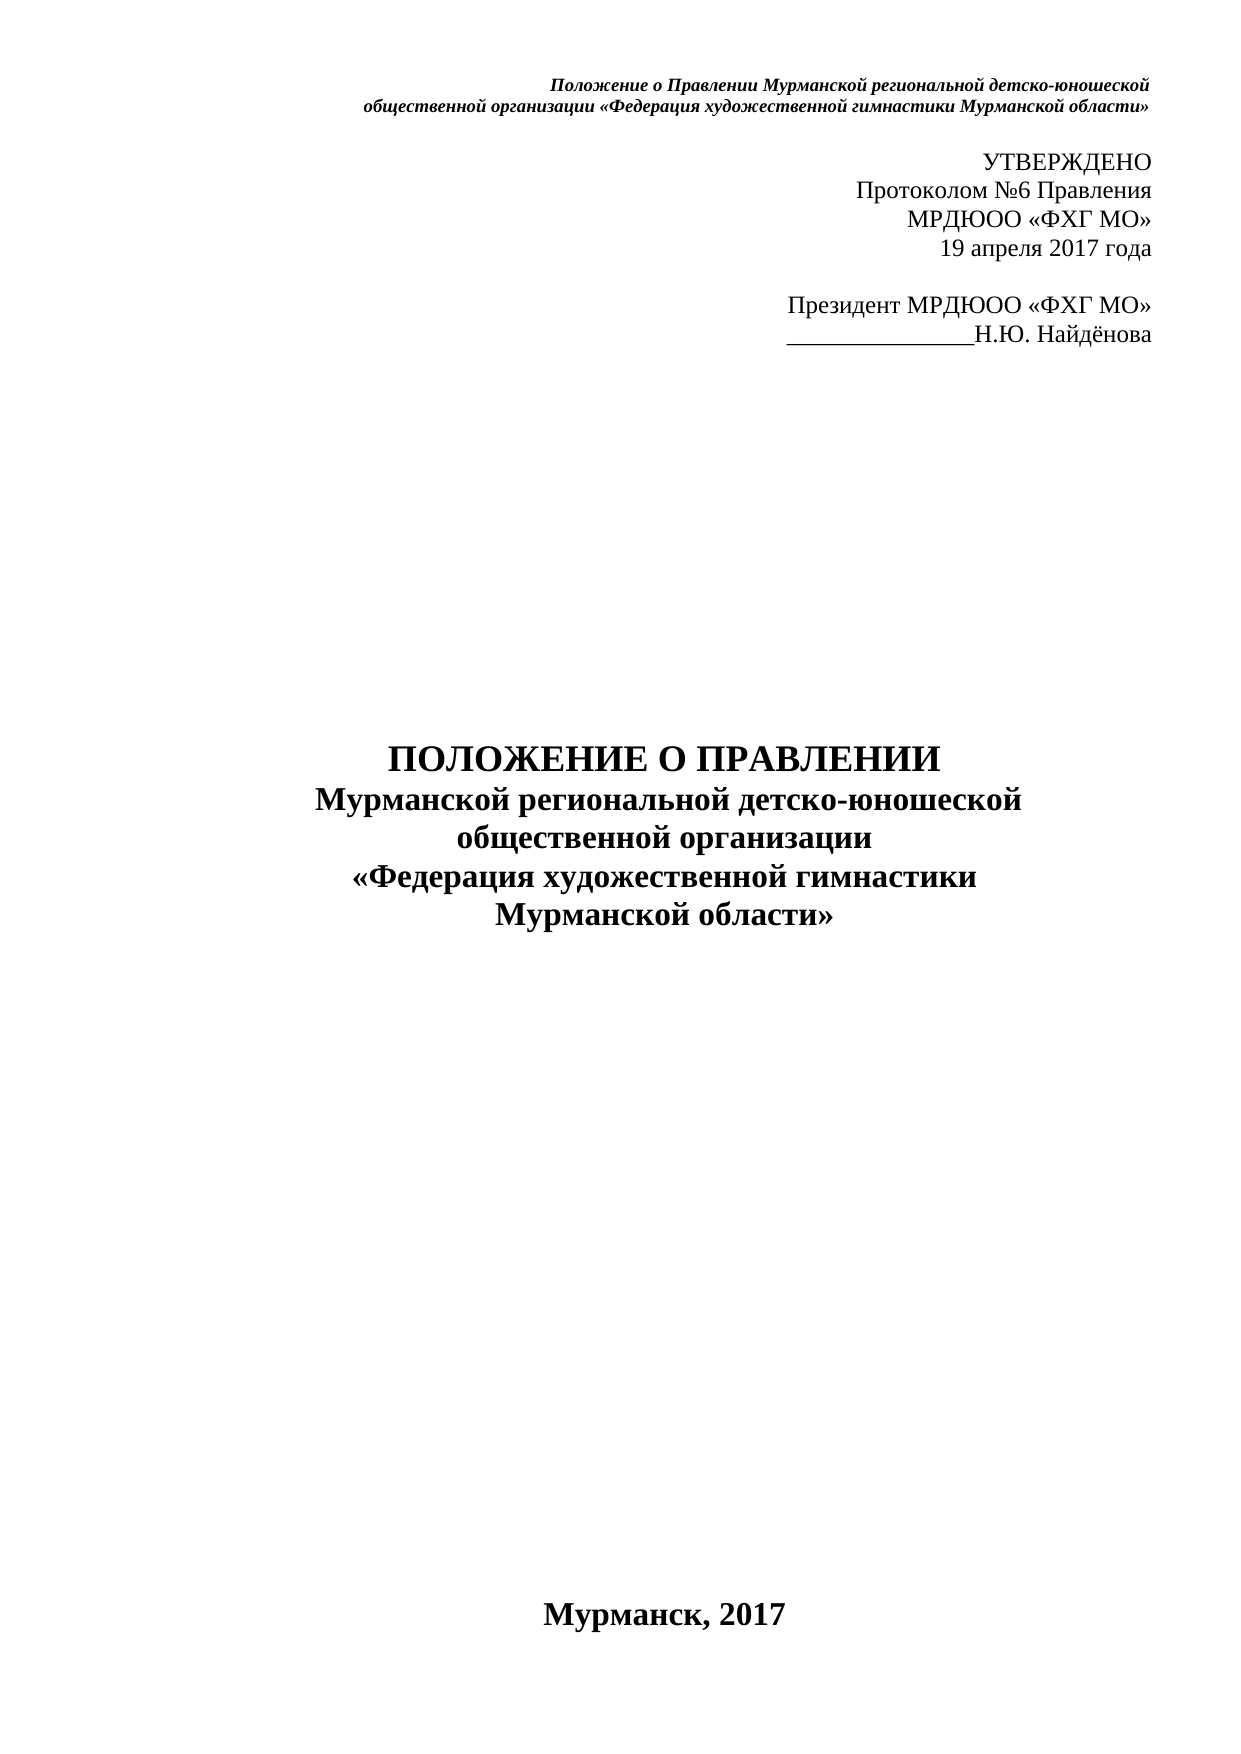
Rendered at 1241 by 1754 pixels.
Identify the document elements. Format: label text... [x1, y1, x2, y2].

text Президент МРДЮОО «ФХГ МО» [177, 291, 1152, 319]
text МРДЮОО «ФХГ МО» [177, 204, 1152, 233]
text Мурманской области» [177, 894, 1152, 933]
text Протоколом №6 Правления [177, 176, 1152, 204]
text «Федерация художественной гимнастики [177, 856, 1152, 894]
text УТВЕРЖДЕНО [177, 147, 1152, 176]
text общественной организации [177, 818, 1152, 856]
text ПОЛОЖЕНИЕ О ПРАВЛЕНИИ [177, 736, 1152, 779]
text Мурманской региональной детско-юношеской [177, 779, 1152, 818]
text Мурманск, 2017 [177, 1594, 1152, 1632]
text 19 апреля 2017 года [177, 233, 1152, 262]
text _______________Н.Ю. Найдёнова [177, 319, 1152, 348]
